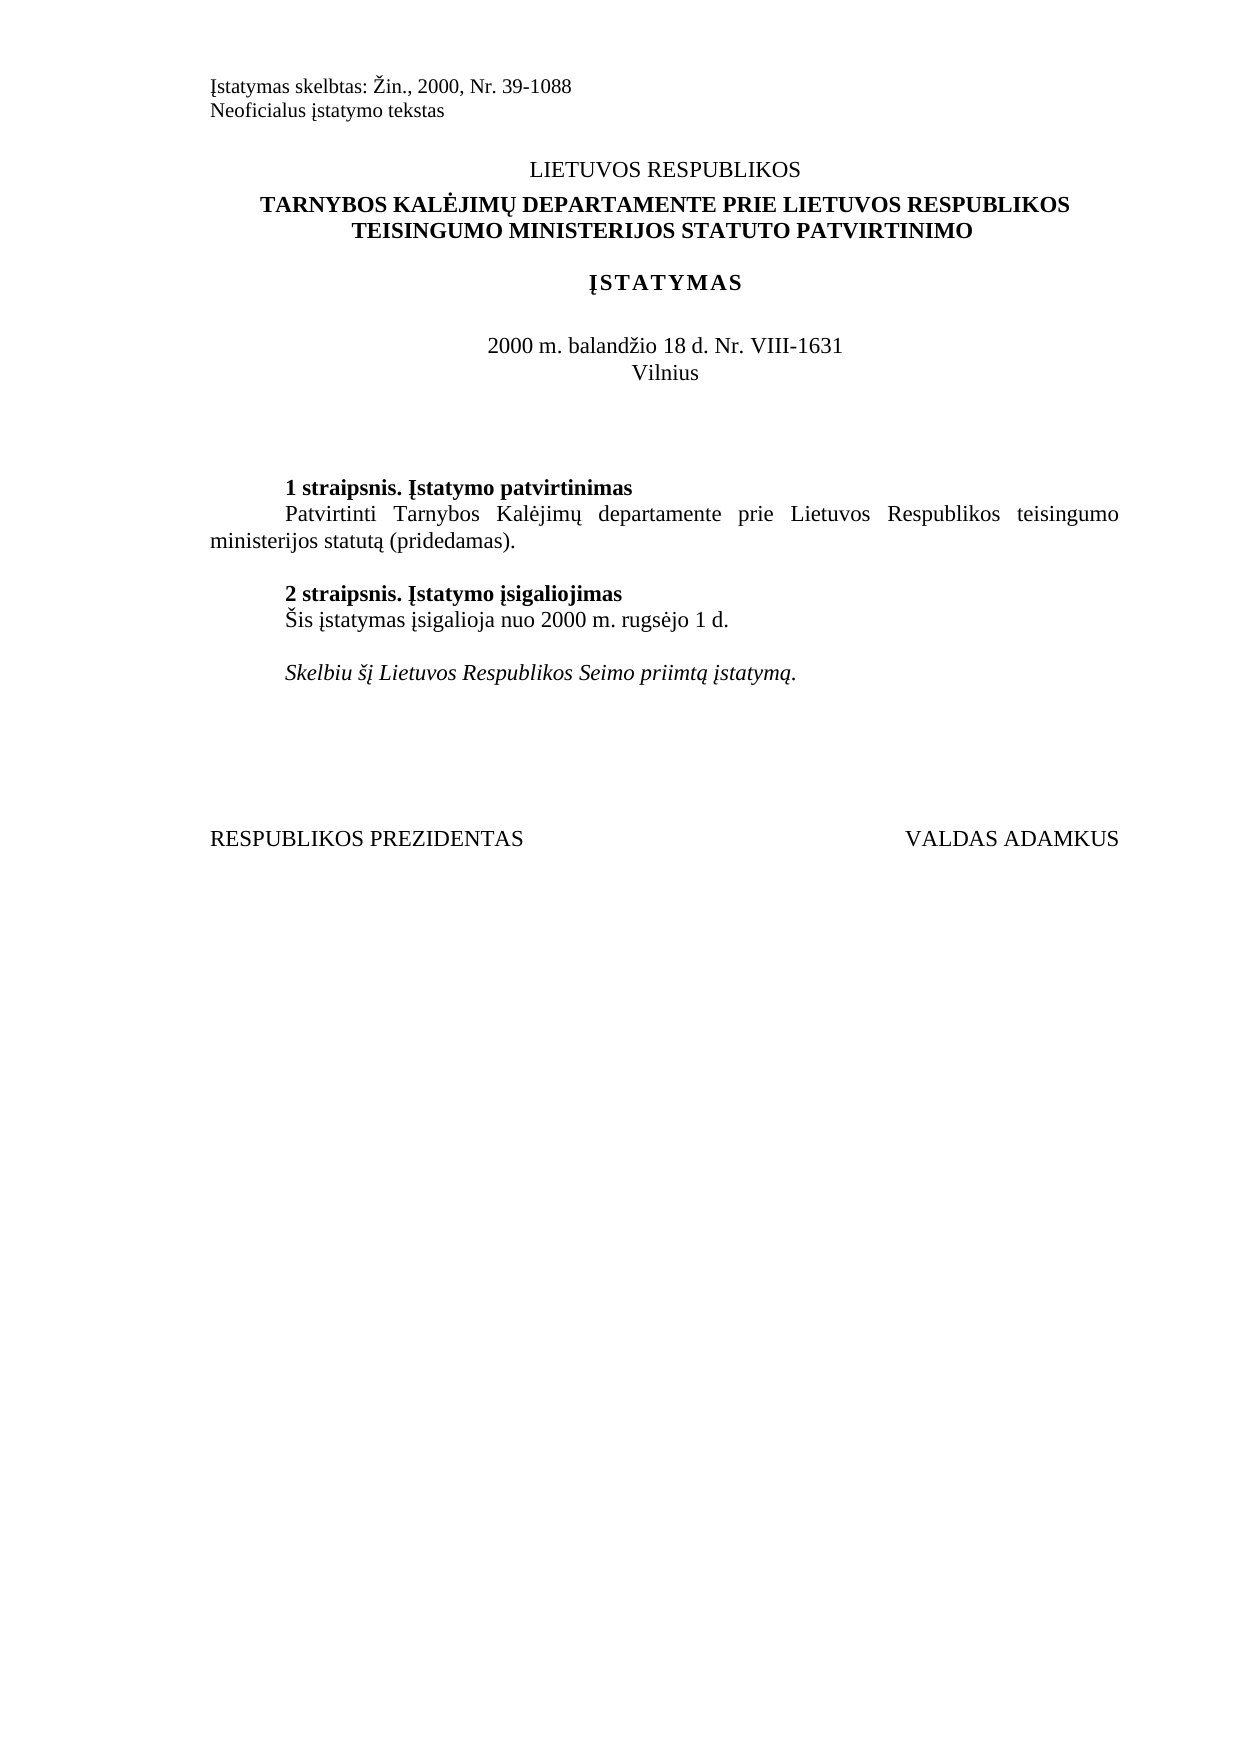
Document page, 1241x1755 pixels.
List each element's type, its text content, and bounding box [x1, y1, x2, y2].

text Įstatymas skelbtas: Žin., 2000, Nr. 39-1088 [210, 73, 1120, 98]
text 2000 m. balandžio 18 d. Nr. VIII-1631 Vilnius [210, 333, 1120, 385]
text 2 straipsnis. Įstatymo įsigaliojimas [210, 579, 1120, 606]
text LIETUVOS RESPUBLIKOS [210, 156, 1120, 183]
text Šis įstatymas įsigalioja nuo 2000 m. rugsėjo 1 d. [210, 606, 1120, 632]
text Patvirtinti Tarnybos Kalėjimų departamente prie Lietuvos Respublikos teisingumo ministerijos statutą (pridedamas). [210, 501, 1120, 553]
text ĮSTATYMAS [210, 269, 1120, 295]
text 1 straipsnis. Įstatymo patvirtinimas [210, 474, 1120, 501]
text TARNYBOS KALĖJIMŲ DEPARTAMENTE PRIE LIETUVOS RESPUBLIKOS TEISINGUMO MINISTERIJOS STATUTO PATVIRTINIMO [210, 191, 1120, 244]
text Neoficialus įstatymo tekstas [210, 98, 1120, 122]
text Skelbiu šį Lietuvos Respublikos Seimo priimtą įstatymą. [210, 659, 1120, 685]
text RESPUBLIKOS PREZIDENTAS VALDAS ADAMKUS [210, 825, 1120, 852]
